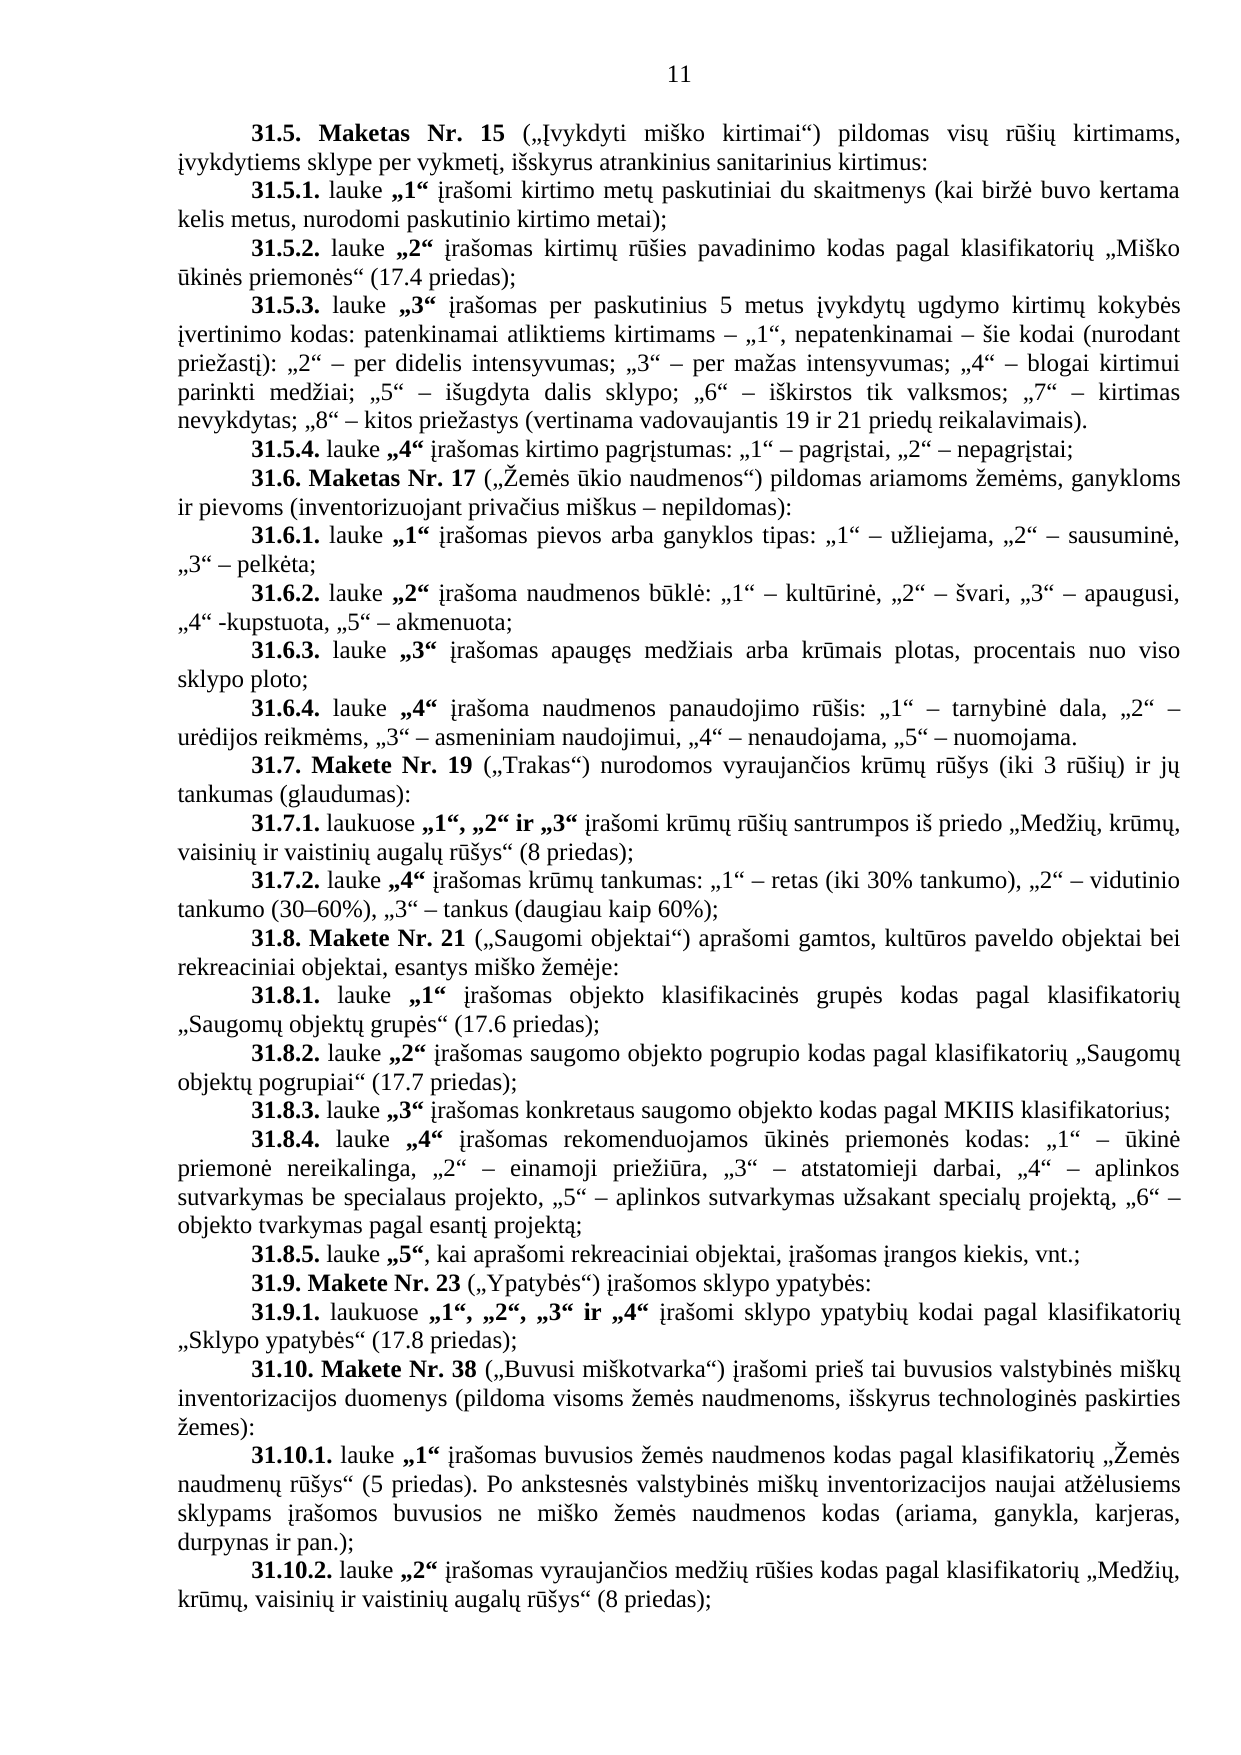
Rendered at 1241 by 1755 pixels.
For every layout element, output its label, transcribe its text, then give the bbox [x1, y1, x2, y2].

text 31.8.5. lauke „5“, kai aprašomi rekreaciniai objektai, įrašomas įrangos kiekis, vnt.; [177, 1239, 1181, 1268]
text 31.10.1. lauke „1“ įrašomas buvusios žemės naudmenos kodas pagal klasifikatorių „Žemės naudmenų rūšys“ (5 priedas). Po ankstesnės valstybinės miškų inventorizacijos naujai atžėlusiems sklypams įrašomos buvusios ne miško žemės naudmenos kodas (ariama, ganykla, karjeras, durpynas ir pan.); [177, 1441, 1181, 1556]
text 31.5.3. lauke „3“ įrašomas per paskutinius 5 metus įvykdytų ugdymo kirtimų kokybės įvertinimo kodas: patenkinamai atliktiems kirtimams – „1“, nepatenkinamai – šie kodai (nurodant priežastį): „2“ – per didelis intensyvumas; „3“ – per mažas intensyvumas; „4“ – blogai kirtimui parinkti medžiai; „5“ – išugdyta dalis sklypo; „6“ – iškirstos tik valksmos; „7“ – kirtimas nevykdytas; „8“ – kitos priežastys (vertinama vadovaujantis 19 ir 21 priedų reikalavimais). [177, 291, 1181, 434]
text 31.6. Maketas Nr. 17 („Žemės ūkio naudmenos“) pildomas ariamoms žemėms, ganykloms ir pievoms (inventorizuojant privačius miškus – nepildomas): [177, 463, 1181, 521]
text 31.5.2. lauke „2“ įrašomas kirtimų rūšies pavadinimo kodas pagal klasifikatorių „Miško ūkinės priemonės“ (17.4 priedas); [177, 233, 1181, 291]
text 31.5.1. lauke „1“ įrašomi kirtimo metų paskutiniai du skaitmenys (kai biržė buvo kertama kelis metus, nurodomi paskutinio kirtimo metai); [177, 176, 1181, 233]
text 31.10. Makete Nr. 38 („Buvusi miškotvarka“) įrašomi prieš tai buvusios valstybinės miškų inventorizacijos duomenys (pildoma visoms žemės naudmenoms, išskyrus technologinės paskirties žemes): [177, 1354, 1181, 1441]
text 31.8.4. lauke „4“ įrašomas rekomenduojamos ūkinės priemonės kodas: „1“ – ūkinė priemonė nereikalinga, „2“ – einamoji priežiūra, „3“ – atstatomieji darbai, „4“ – aplinkos sutvarkymas be specialaus projekto, „5“ – aplinkos sutvarkymas užsakant specialų projektą, „6“ – objekto tvarkymas pagal esantį projektą; [177, 1124, 1181, 1239]
text 31.5.4. lauke „4“ įrašomas kirtimo pagrįstumas: „1“ – pagrįstai, „2“ – nepagrįstai; [177, 434, 1181, 463]
text 31.8.1. lauke „1“ įrašomas objekto klasifikacinės grupės kodas pagal klasifikatorių „Saugomų objektų grupės“ (17.6 priedas); [177, 981, 1181, 1038]
text 31.7. Makete Nr. 19 („Trakas“) nurodomos vyraujančios krūmų rūšys (iki 3 rūšių) ir jų tankumas (glaudumas): [177, 751, 1181, 808]
text 31.8.3. lauke „3“ įrašomas konkretaus saugomo objekto kodas pagal MKIIS klasifikatorius; [177, 1096, 1181, 1124]
text 31.9.1. laukuose „1“, „2“, „3“ ir „4“ įrašomi sklypo ypatybių kodai pagal klasifikatorių „Sklypo ypatybės“ (17.8 priedas); [177, 1297, 1181, 1354]
text 31.8. Makete Nr. 21 („Saugomi objektai“) aprašomi gamtos, kultūros paveldo objektai bei rekreaciniai objektai, esantys miško žemėje: [177, 923, 1181, 981]
text 31.6.3. lauke „3“ įrašomas apaugęs medžiais arba krūmais plotas, procentais nuo viso sklypo ploto; [177, 636, 1181, 693]
text 31.5. Maketas Nr. 15 („Įvykdyti miško kirtimai“) pildomas visų rūšių kirtimams, įvykdytiems sklype per vykmetį, išskyrus atrankinius sanitarinius kirtimus: [177, 118, 1181, 176]
text 31.6.2. lauke „2“ įrašoma naudmenos būklė: „1“ – kultūrinė, „2“ – švari, „3“ – apaugusi, „4“ -kupstuota, „5“ – akmenuota; [177, 578, 1181, 636]
text 31.7.2. lauke „4“ įrašomas krūmų tankumas: „1“ – retas (iki 30% tankumo), „2“ – vidutinio tankumo (30–60%), „3“ – tankus (daugiau kaip 60%); [177, 866, 1181, 923]
text 31.10.2. lauke „2“ įrašomas vyraujančios medžių rūšies kodas pagal klasifikatorių „Medžių, krūmų, vaisinių ir vaistinių augalų rūšys“ (8 priedas); [177, 1556, 1181, 1613]
text 31.7.1. laukuose „1“, „2“ ir „3“ įrašomi krūmų rūšių santrumpos iš priedo „Medžių, krūmų, vaisinių ir vaistinių augalų rūšys“ (8 priedas); [177, 808, 1181, 866]
text 31.9. Makete Nr. 23 („Ypatybės“) įrašomos sklypo ypatybės: [177, 1268, 1181, 1297]
text 31.8.2. lauke „2“ įrašomas saugomo objekto pogrupio kodas pagal klasifikatorių „Saugomų objektų pogrupiai“ (17.7 priedas); [177, 1038, 1181, 1096]
text 31.6.1. lauke „1“ įrašomas pievos arba ganyklos tipas: „1“ – užliejama, „2“ – sausuminė, „3“ – pelkėta; [177, 521, 1181, 578]
text 31.6.4. lauke „4“ įrašoma naudmenos panaudojimo rūšis: „1“ – tarnybinė dala, „2“ – urėdijos reikmėms, „3“ – asmeniniam naudojimui, „4“ – nenaudojama, „5“ – nuomojama. [177, 693, 1181, 751]
